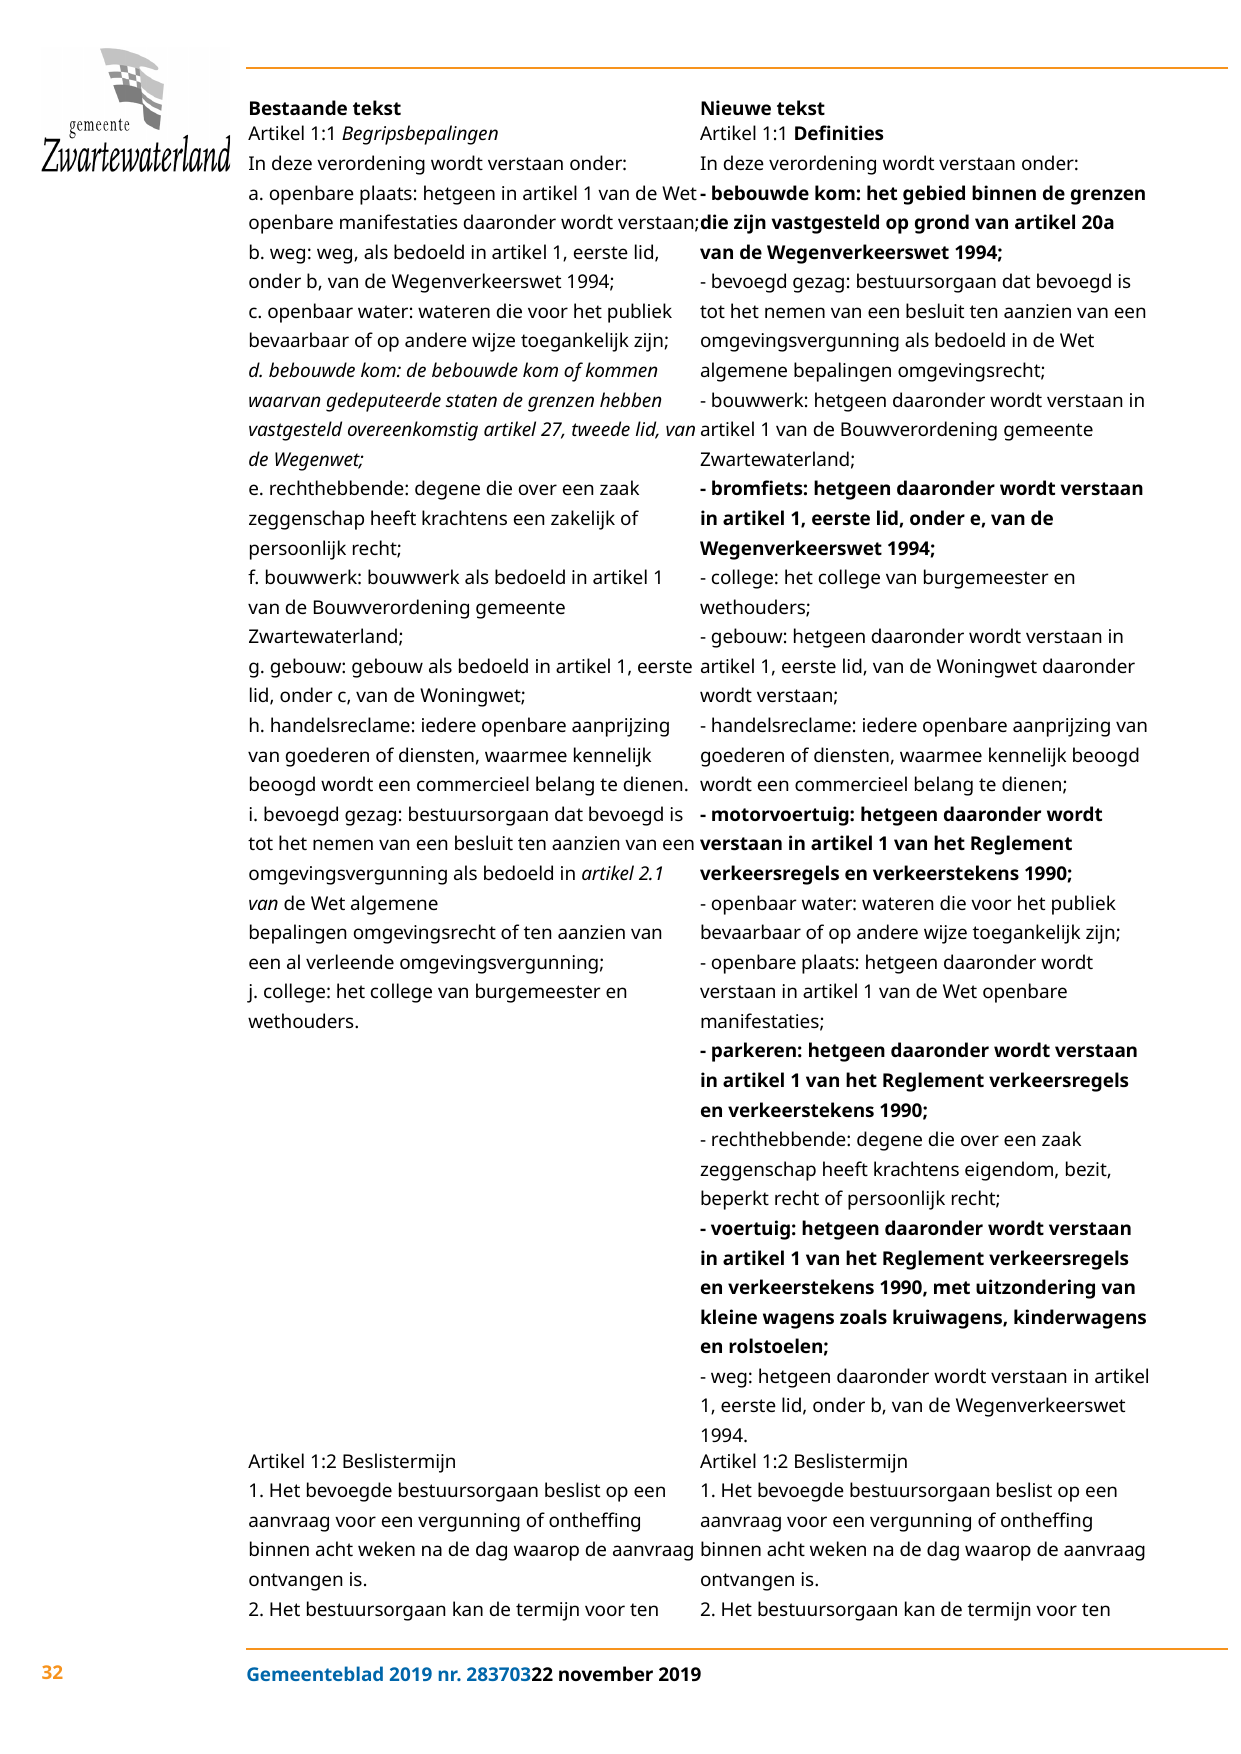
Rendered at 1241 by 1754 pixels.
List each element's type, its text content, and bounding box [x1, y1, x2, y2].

table_cell Artikel 1:1 Begripsbepalingen In deze verordening wordt verstaan onder: a. openbare plaats: hetgeen in artikel 1 van de Wet openbare manifestaties daaronder wordt verstaan; b. weg: weg, als bedoeld in artikel 1, eerste lid, onder b, van de Wegenverkeerswet 1994; c. openbaar water: wateren die voor het publiek bevaarbaar of op andere wijze toegankelijk zijn; d. bebouwde kom: de bebouwde kom of kommen waarvan gedeputeerde staten de grenzen hebben vastgesteld overeenkomstig artikel 27, tweede lid, van de Wegenwet; e. rechthebbende: degene die over een zaak zeggenschap heeft krachtens een zakelijk of persoonlijk recht; f. bouwwerk: bouwwerk als bedoeld in artikel 1 van de Bouwverordening gemeente Zwartewaterland; g. gebouw: gebouw als bedoeld in artikel 1, eerste lid, onder c, van de Woningwet; h. handelsreclame: iedere openbare aanprijzing van goederen of diensten, waarmee kennelijk beoogd wordt een commercieel belang te dienen. i. bevoegd gezag: bestuursorgaan dat bevoegd is tot het nemen van een besluit ten aanzien van een omgevingsvergunning als bedoeld in artikel 2.1 van de Wet algemene bepalingen omgevingsrecht of ten aanzien van een al verleende omgevingsvergunning; j. college: het college van burgemeester en wethouders. [248, 121, 700, 1448]
table_cell Artikel 1:1 Definities In deze verordening wordt verstaan onder: - bebouwde kom: het gebied binnen de grenzen die zijn vastgesteld op grond van artikel 20a van de Wegenverkeerswet 1994; - bevoegd gezag: bestuursorgaan dat bevoegd is tot het nemen van een besluit ten aanzien van een omgevingsvergunning als bedoeld in de Wet algemene bepalingen omgevingsrecht; - bouwwerk: hetgeen daaronder wordt verstaan in artikel 1 van de Bouwverordening gemeente Zwartewaterland; - bromfiets: hetgeen daaronder wordt verstaan in artikel 1, eerste lid, onder e, van de Wegenverkeerswet 1994; - college: het college van burgemeester en wethouders; - gebouw: hetgeen daaronder wordt verstaan in artikel 1, eerste lid, van de Woningwet daaronder wordt verstaan; - handelsreclame: iedere openbare aanprijzing van goederen of diensten, waarmee kennelijk beoogd wordt een commercieel belang te dienen; - motorvoertuig: hetgeen daaronder wordt verstaan in artikel 1 van het Reglement verkeersregels en verkeerstekens 1990; - openbaar water: wateren die voor het publiek bevaarbaar of op andere wijze toegankelijk zijn; - openbare plaats: hetgeen daaronder wordt verstaan in artikel 1 van de Wet openbare manifestaties; - parkeren: hetgeen daaronder wordt verstaan in artikel 1 van het Reglement verkeersregels en verkeerstekens 1990; - rechthebbende: degene die over een zaak zeggenschap heeft krachtens eigendom, bezit, beperkt recht of persoonlijk recht; - voertuig: hetgeen daaronder wordt verstaan in artikel 1 van het Reglement verkeersregels en verkeerstekens 1990, met uitzondering van kleine wagens zoals kruiwagens, kinderwagens en rolstoelen; - weg: hetgeen daaronder wordt verstaan in artikel 1, eerste lid, onder b, van de Wegenverkeerswet 1994. [700, 121, 1152, 1448]
picture [41, 47, 231, 172]
table_cell Artikel 1:2 Beslistermijn 1. Het bevoegde bestuursorgaan beslist op een aanvraag voor een vergunning of ontheffing binnen acht weken na de dag waarop de aanvraag ontvangen is. 2. Het bestuursorgaan kan de termijn voor ten hoogste acht weken verlengen. 3. In afwijking van het tweede lid is artikel 3.9 van de Wet algemene bepalingen omgevingsrecht van toepassing indien beslist wordt op een aanvraag om een ontheffing als bedoeld in artikel 2:10, vierde lid, of een vergunning als bedoeld in artikel 2:11, tweede lid, of artikel 4:11. [700, 1448, 1152, 1612]
table_cell Artikel 1:2 Beslistermijn 1. Het bevoegde bestuursorgaan beslist op een aanvraag voor een vergunning of ontheffing binnen acht weken na de dag waarop de aanvraag ontvangen is. 2. Het bestuursorgaan kan de termijn voor ten hoogste acht weken verlengen. 3. In afwijking van het tweede lid is artikel 3.9 van de Wet algemene bepalingen omgevingsrecht van toepassing indien beslist wordt op een aanvraag om een ontheffing als bedoeld in artikel 2:10, vierde lid, of een vergunning als bedoeld in artikel 2:11, of artikel 4:11. [248, 1448, 700, 1612]
table_header Nieuwe tekst [700, 95, 1152, 121]
table_header Bestaande tekst [248, 95, 700, 121]
